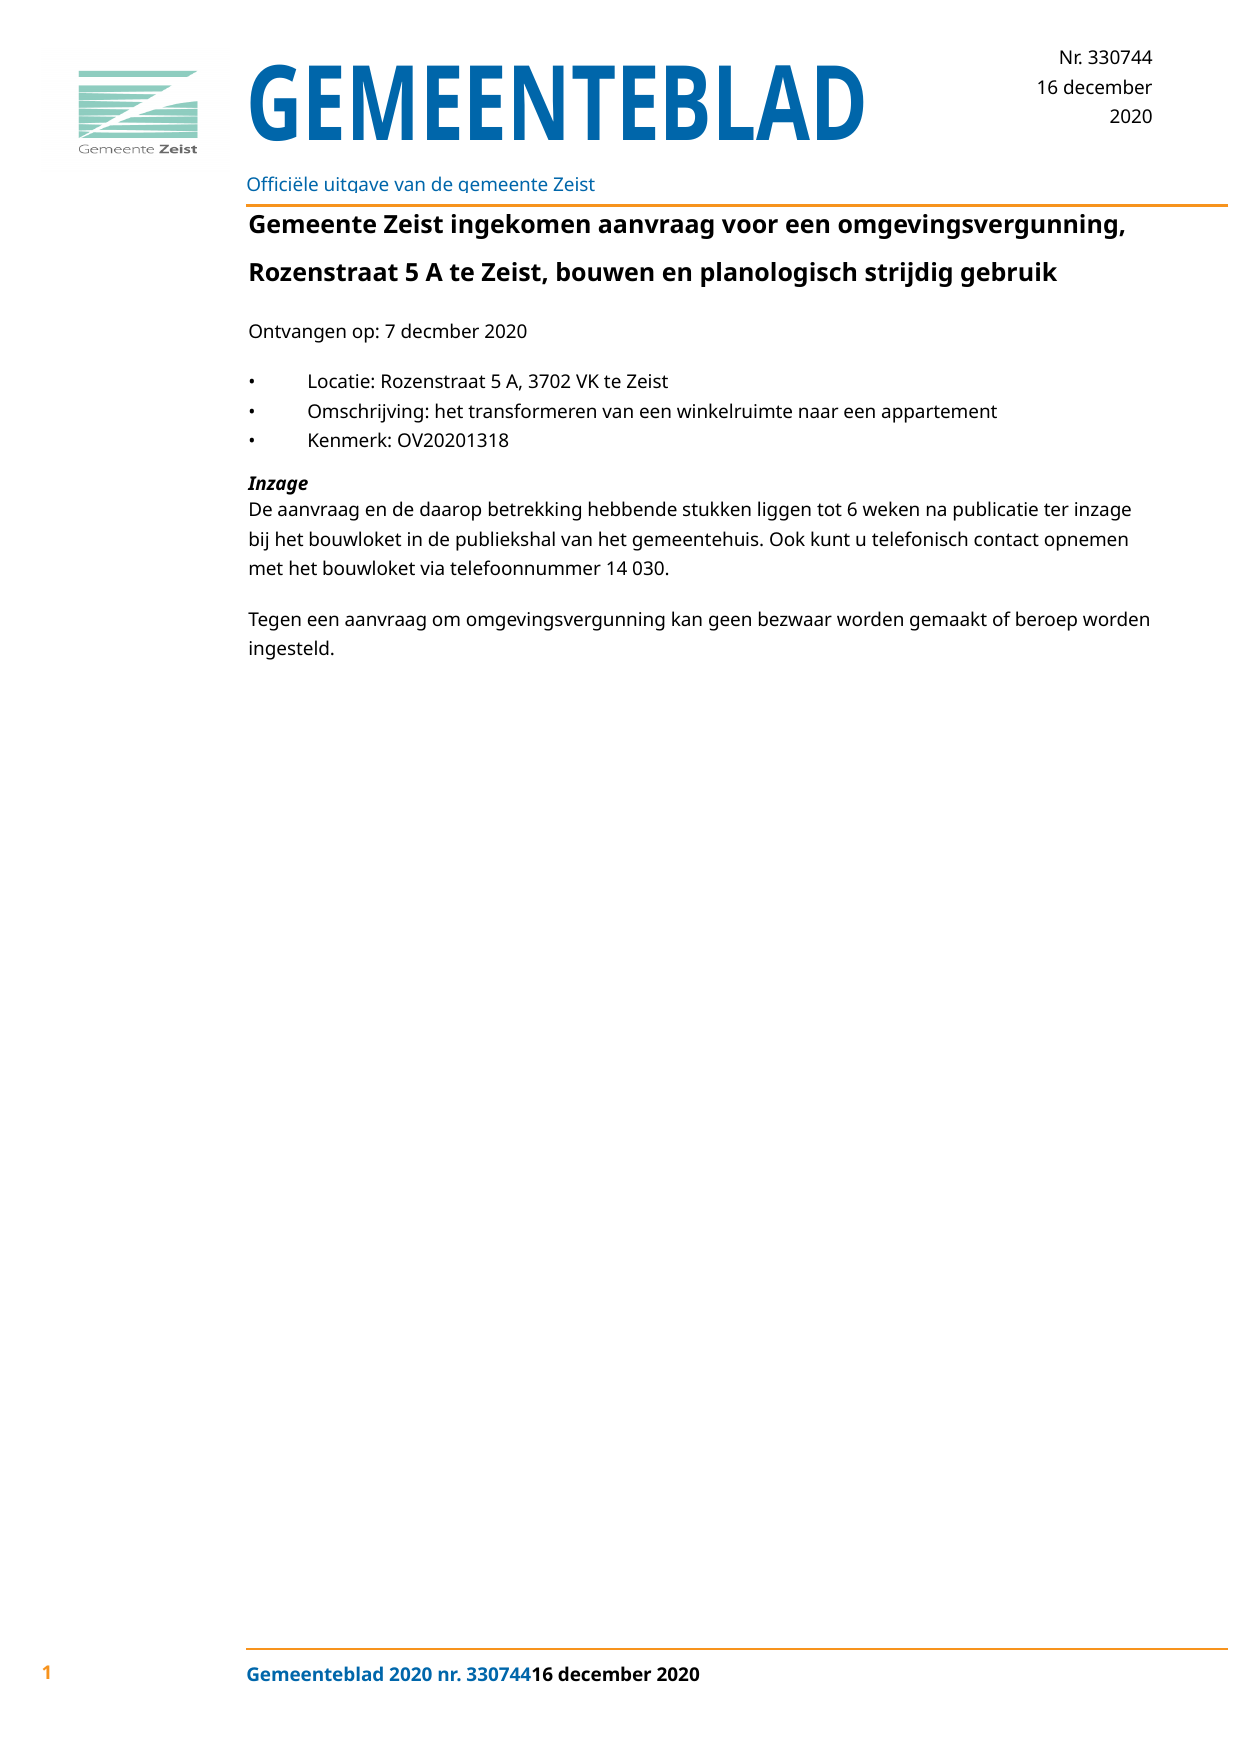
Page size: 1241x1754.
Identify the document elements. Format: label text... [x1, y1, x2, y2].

text Inzage [248, 471, 1152, 496]
picture [41, 47, 231, 172]
text Ontvangen op: 7 decmber 2020 [248, 318, 1152, 344]
text Gemeente Zeist ingekomen aanvraag voor een omgevingsvergunning, Rozenstraat 5 A te Zeist, bouwen en planologisch strijdig gebruik [248, 207, 1152, 288]
text Tegen een aanvraag om omgevingsvergunning kan geen bezwaar worden gemaakt of beroep worden ingesteld. [248, 606, 1152, 661]
text De aanvraag en de daarop betrekking hebbende stukken liggen tot 6 weken na publicatie ter inzage bij het bouwloket in de publiekshal van het gemeentehuis. Ook kunt u telefonisch contact opnemen met het bouwloket via telefoonnummer 14 030. [248, 496, 1152, 581]
list Locatie: Rozenstraat 5 A, 3702 VK te Zeist [248, 368, 1152, 394]
list Omschrijving: het transformeren van een winkelruimte naar een appartement [248, 398, 1152, 424]
list Kenmerk: OV20201318 [248, 427, 1152, 453]
